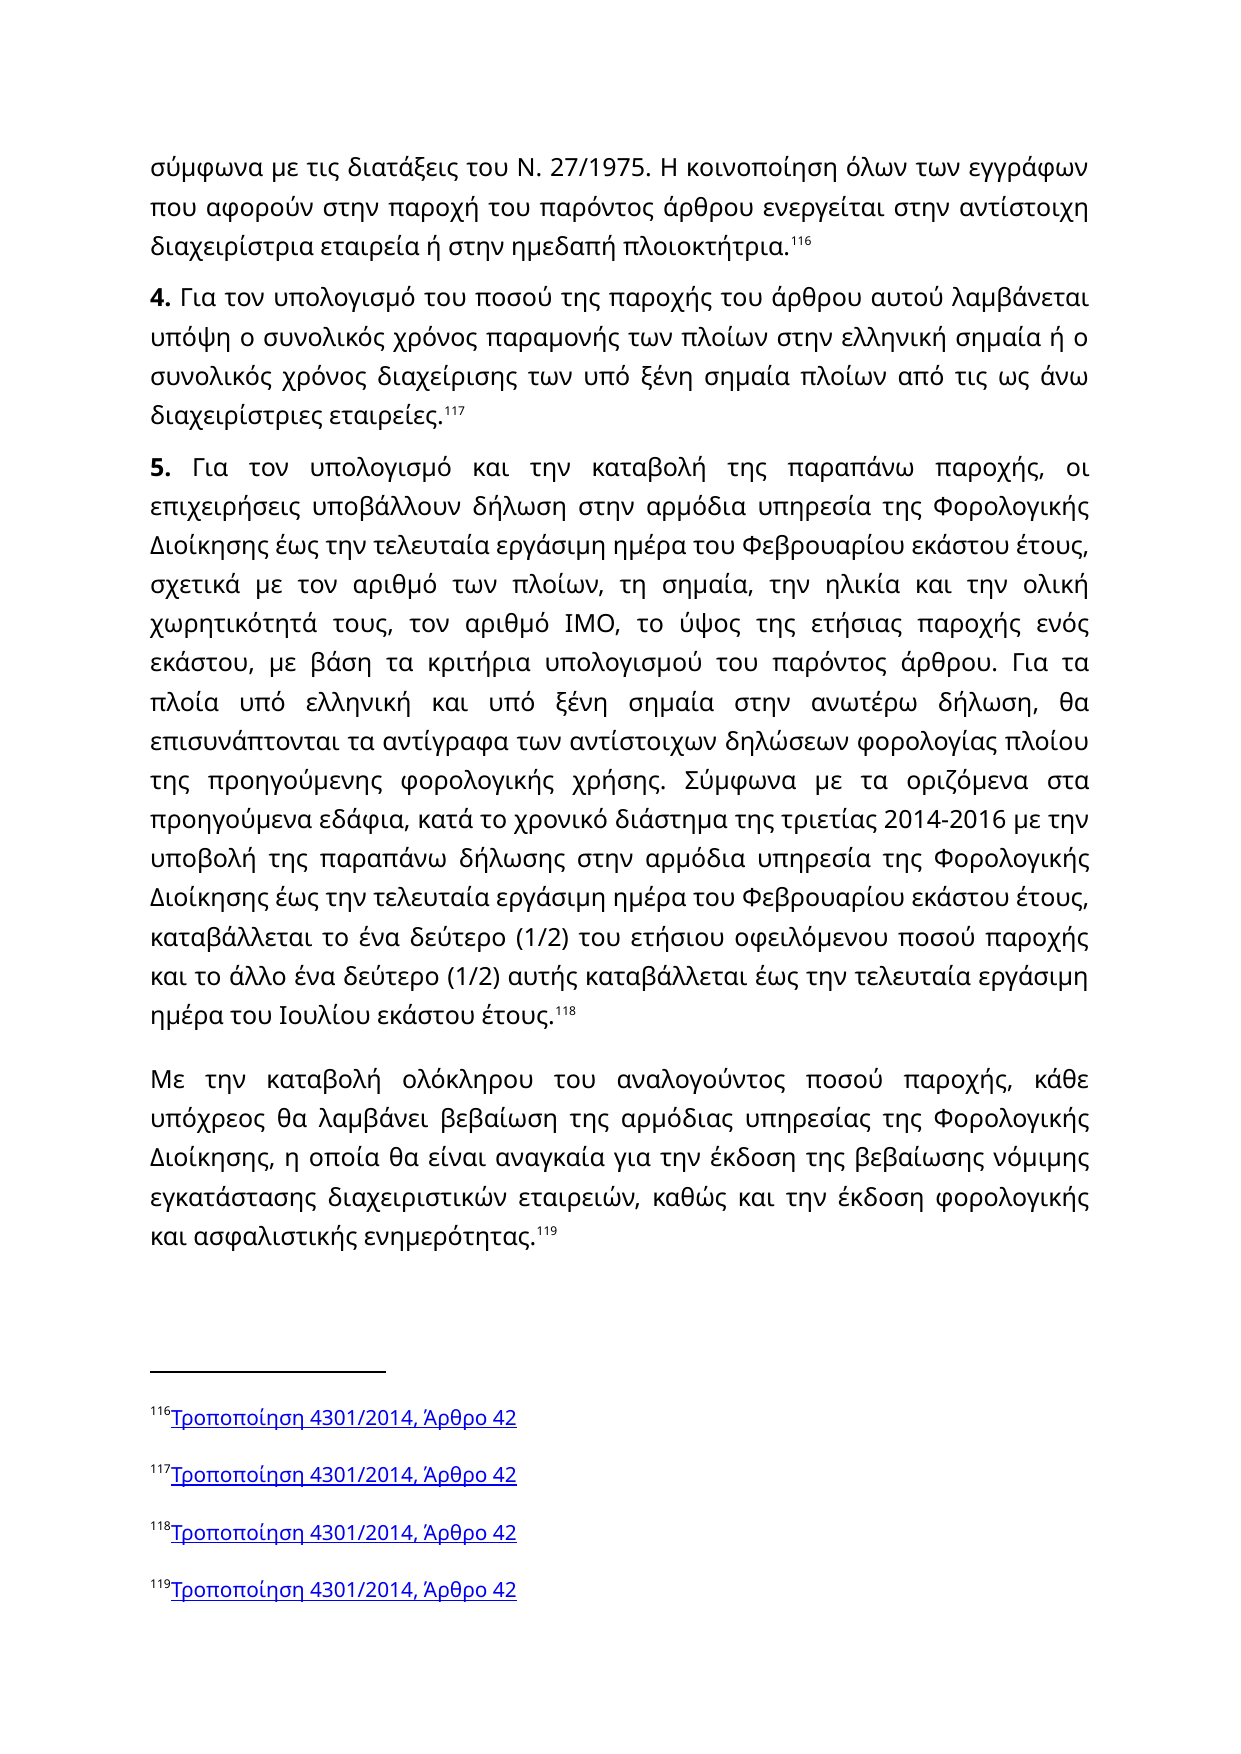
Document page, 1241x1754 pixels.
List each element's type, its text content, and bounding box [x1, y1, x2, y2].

text σύμφωνα με τις διατάξεις του Ν. 27/1975. Η κοινοποίηση όλων των εγγράφων που αφορούν στην παροχή του παρόντος άρθρου ενεργείται στην αντίστοιχη διαχειρίστρια εταιρεία ή στην ημεδαπή πλοιοκτήτρια. [150, 150, 1090, 262]
text Τροποποίηση 4301/2014, Άρθρο 42 [150, 1403, 1090, 1431]
text Τροποποίηση 4301/2014, Άρθρο 42 [150, 1460, 1090, 1489]
text 4. Για τον υπολογισμό του ποσού της παροχής του άρθρου αυτού λαμβάνεται υπόψη ο συνολικός χρόνος παραμονής των πλοίων στην ελληνική σημαία ή ο συνολικός χρόνος διαχείρισης των υπό ξένη σημαία πλοίων από τις ως άνω διαχειρίστριες εταιρείες. [150, 280, 1090, 432]
text Με την καταβολή ολόκληρου του αναλογούντος ποσού παροχής, κάθε υπόχρεος θα λαμβάνει βεβαίωση της αρμόδιας υπηρεσίας της Φορολογικής Διοίκησης, η οποία θα είναι αναγκαία για την έκδοση της βεβαίωσης νόμιμης εγκατάστασης διαχειριστικών εταιρειών, καθώς και την έκδοση φορολογικής και ασφαλιστικής ενημερότητας. [150, 1062, 1090, 1252]
text Τροποποίηση 4301/2014, Άρθρο 42 [150, 1576, 1090, 1604]
text Τροποποίηση 4301/2014, Άρθρο 42 [150, 1518, 1090, 1546]
text 5. Για τον υπολογισμό και την καταβολή της παραπάνω παροχής, οι επιχειρήσεις υποβάλλουν δήλωση στην αρμόδια υπηρεσία της Φορολογικής Διοίκησης έως την τελευταία εργάσιμη ημέρα του Φεβρουαρίου εκάστου έτους, σχετικά με τον αριθμό των πλοίων, τη σημαία, την ηλικία και την ολική χωρητικότητά τους, τον αριθμό ΙΜΟ, το ύψος της ετήσιας παροχής ενός εκάστου, με βάση τα κριτήρια υπολογισμού του παρόντος άρθρου. Για τα πλοία υπό ελληνική και υπό ξένη σημαία στην ανωτέρω δήλωση, θα επισυνάπτονται τα αντίγραφα των αντίστοιχων δηλώσεων φορολογίας πλοίου της προηγούμενης φορολογικής χρήσης. Σύμφωνα με τα οριζόμενα στα προηγούμενα εδάφια, κατά το χρονικό διάστημα της τριετίας 2014-2016 με την υποβολή της παραπάνω δήλωσης στην αρμόδια υπηρεσία της Φορολογικής Διοίκησης έως την τελευταία εργάσιμη ημέρα του Φεβρουαρίου εκάστου έτους, καταβάλλεται το ένα δεύτερο (1/2) του ετήσιου οφειλόμενου ποσού παροχής και το άλλο ένα δεύτερο (1/2) αυτής καταβάλλεται έως την τελευταία εργάσιμη ημέρα του Ιουλίου εκάστου έτους. [150, 449, 1090, 1032]
